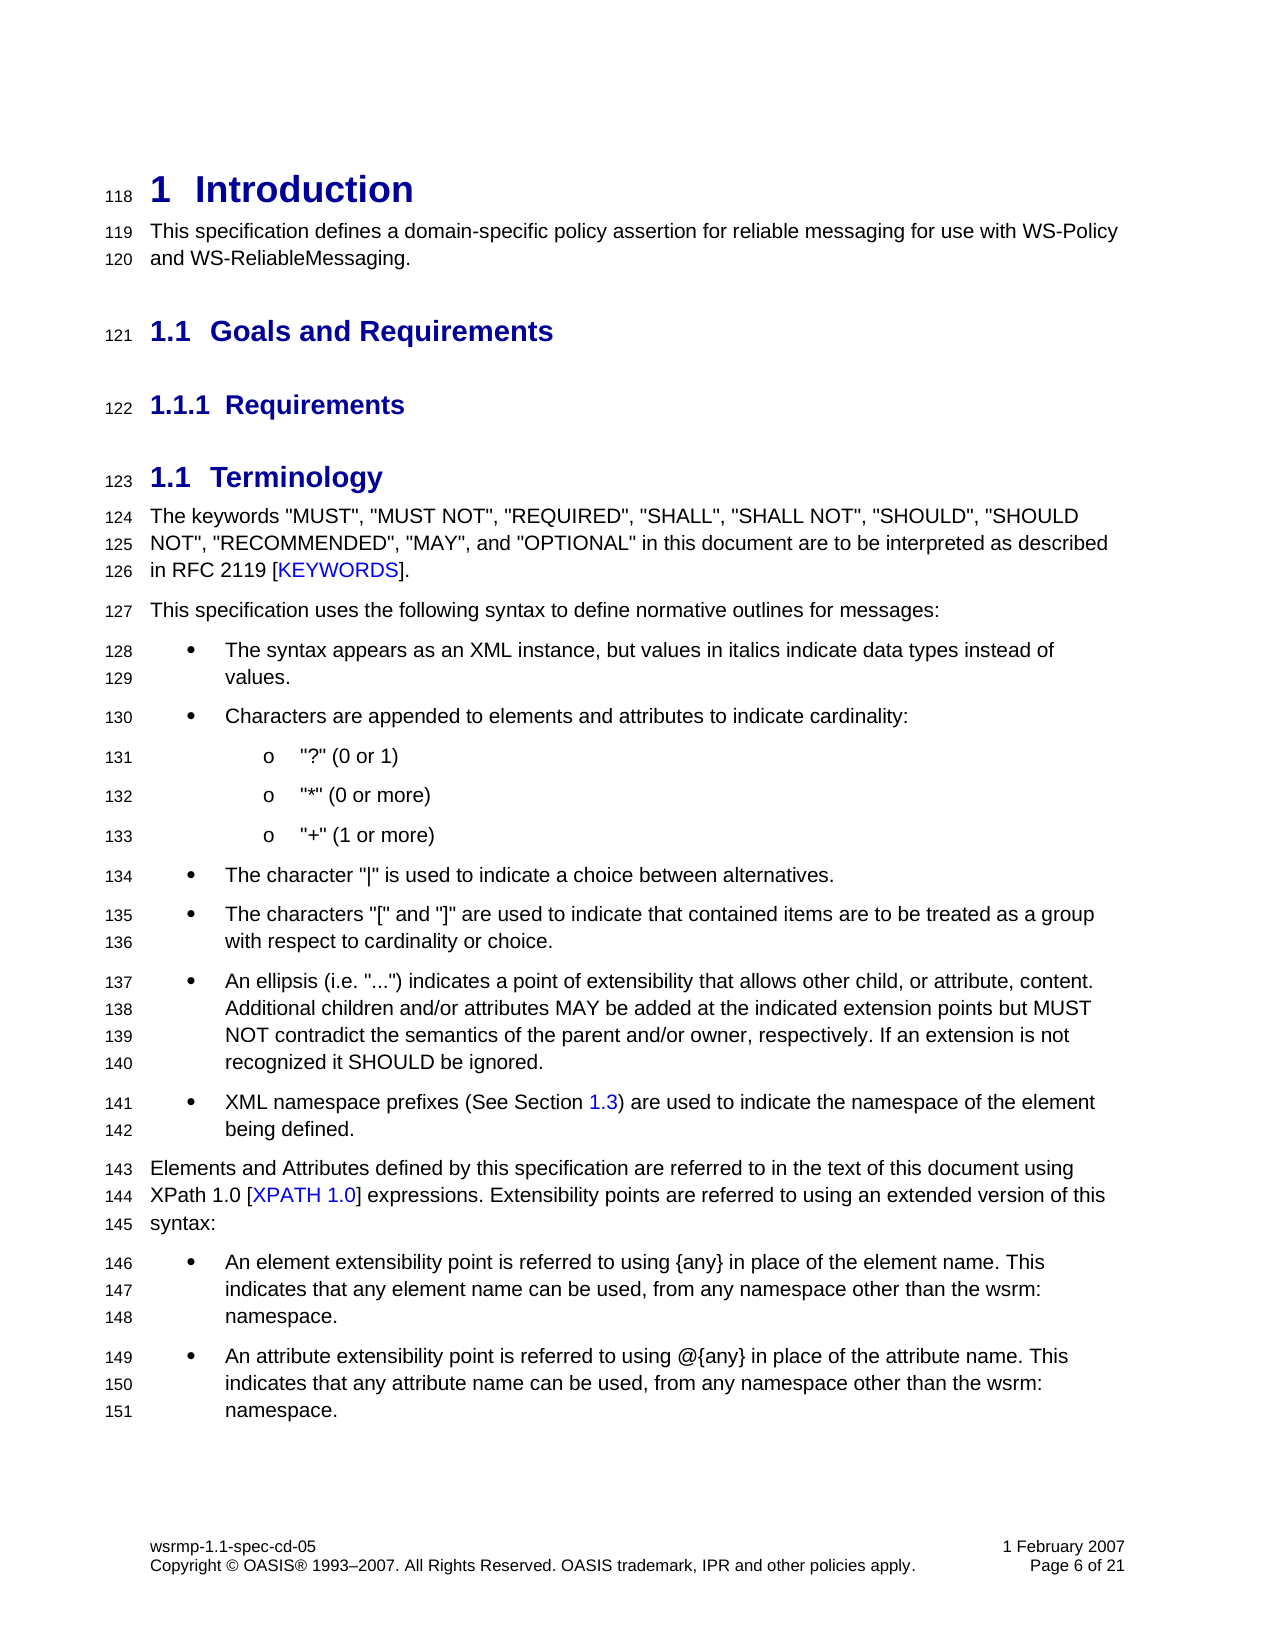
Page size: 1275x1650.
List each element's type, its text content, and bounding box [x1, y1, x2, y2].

list "*" (0 or more) [262, 781, 1125, 808]
subtitle Goals and Requirements [150, 308, 1125, 350]
text This specification uses the following syntax to define normative outlines for messages: [150, 596, 1125, 623]
text Elements and Attributes defined by this specification are referred to in the text of this document using XPath 1.0 [XPATH 1.0] expressions. Extensibility points are referred to using an extended version of this syntax: [150, 1154, 1125, 1235]
list An ellipsis (i.e. "...") indicates a point of extensibility that allows other child, or attribute, content. Additional children and/or attributes MAY be added at the indicated extension points but MUST NOT contradict the semantics of the parent and/or owner, respectively. If an extension is not recognized it SHOULD be ignored. [187, 967, 1125, 1075]
subtitle Introduction [150, 169, 1125, 210]
list An attribute extensibility point is referred to using @{any} in place of the attribute name. This indicates that any attribute name can be used, from any namespace other than the wsrm: namespace. [187, 1342, 1125, 1423]
subtitle Terminology [150, 454, 1125, 496]
list XML namespace prefixes (See Section 1.3) are used to indicate the namespace of the element being defined. [187, 1087, 1125, 1142]
list The characters "[" and "]" are used to indicate that contained items are to be treated as a group with respect to cardinality or choice. [187, 900, 1125, 954]
list The syntax appears as an XML instance, but values in italics indicate data types instead of values. [187, 635, 1125, 689]
list Characters are appended to elements and attributes to indicate cardinality: [187, 702, 1125, 729]
list An element extensibility point is referred to using {any} in place of the element name. This indicates that any element name can be used, from any namespace other than the wsrm: namespace. [187, 1248, 1125, 1329]
list The character "|" is used to indicate a choice between alternatives. [187, 860, 1125, 887]
list "+" (1 or more) [262, 821, 1125, 848]
list "?" (0 or 1) [262, 742, 1125, 769]
text The keywords "MUST", "MUST NOT", "REQUIRED", "SHALL", "SHALL NOT", "SHOULD", "SHOULD NOT", "RECOMMENDED", "MAY", and "OPTIONAL" in this document are to be interpreted as described in RFC 2119 [KEYWORDS]. [150, 502, 1125, 583]
subtitle Requirements [150, 381, 1125, 423]
text This specification defines a domain-specific policy assertion for reliable messaging for use with WS-Policy and WS-ReliableMessaging. [150, 217, 1125, 271]
